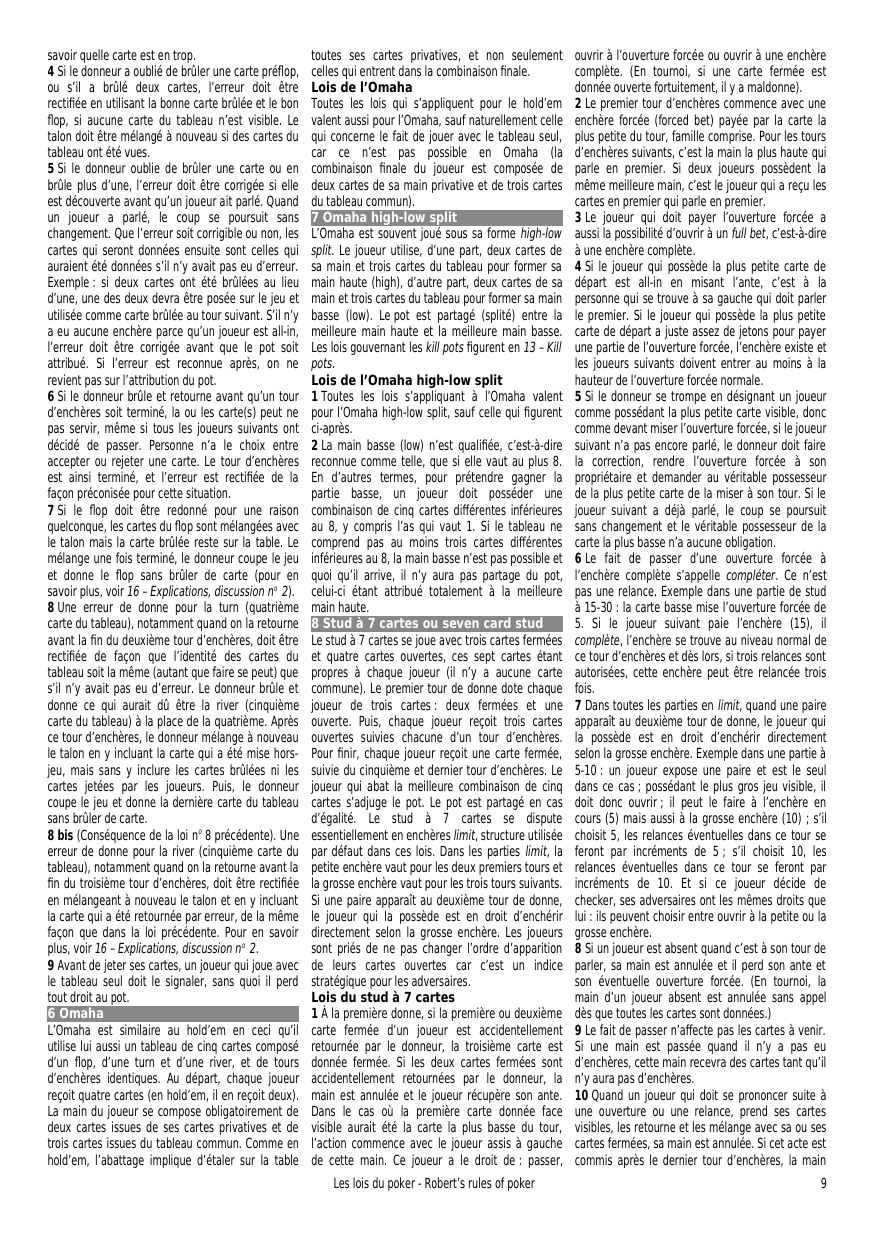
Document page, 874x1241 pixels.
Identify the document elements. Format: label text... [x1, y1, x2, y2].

text toutes ses cartes privatives, et non seulement celles qui entrent dans la combinaison finale. [311, 47, 563, 80]
list Si le flop doit être redonné pour une raison quelconque, les cartes du flop sont mélangées avec le talon mais la carte brûlée reste sur la table. Le mélange une fois terminé, le donneur coupe le jeu et donne le flop sans brûler de carte (pour en savoir plus, voir 16 – Explications, discussion no 2). [47, 502, 299, 600]
list À la première donne, si la première ou deuxième carte fermée d’un joueur est accidentellement retournée par le donneur, la troisième carte est donnée fermée. Si les deux cartes fermées sont accidentellement retournées par le donneur, la main est annulée et le joueur récupère son ante. Dans le cas où la première carte donnée face visible aurait été la carte la plus basse du tour, l’action commence avec le joueur assis à gauche de cette main. Ce joueur a le droit de : passer, [311, 1006, 563, 1168]
subtitle Omaha [47, 1006, 299, 1022]
list Si le donneur oublie de brûler une carte ou en brûle plus d’une, l’erreur doit être corrigée si elle est découverte avant qu’un joueur ait parlé. Quand un joueur a parlé, le coup se poursuit sans changement. Que l’erreur soit corrigible ou non, les cartes qui seront données ensuite sont celles qui auraient été données s’il n’y avait pas eu d’erreur. Exemple : si deux cartes ont été brûlées au lieu d’une, une des deux devra être posée sur le jeu et utilisée comme carte brûlée au tour suivant. S’il n’y a eu aucune enchère parce qu’un joueur est all-in, l’erreur doit être corrigée avant que le pot soit attribué. Si l’erreur est reconnue après, on ne revient pas sur l’attribution du pot. [47, 161, 299, 388]
text L’Omaha est similaire au hold’em en ceci qu’il utilise lui aussi un tableau de cinq cartes composé d’un flop, d’une turn et d’une river, et de tours d’enchères identiques. Au départ, chaque joueur reçoit quatre cartes (en hold’em, il en reçoit deux). La main du joueur se compose obligatoirement de deux cartes issues de ses cartes privatives et de trois cartes issues du tableau commun. Comme en hold’em, l’abattage implique d’étaler sur la table [47, 1022, 299, 1168]
text Le stud à 7 cartes se joue avec trois cartes fermées et quatre cartes ouvertes, ces sept cartes étant propres à chaque joueur (il n’y a aucune carte commune). Le premier tour de donne dote chaque joueur de trois cartes : deux fermées et une ouverte. Puis, chaque joueur reçoit trois cartes ouvertes suivies chacune d’un tour d’enchères. Pour finir, chaque joueur reçoit une carte fermée, suivie du cinquième et dernier tour d’enchères. Le joueur qui abat la meilleure combinaison de cinq cartes s’adjuge le pot. Le pot est partagé en cas d’égalité. Le stud à 7 cartes se dispute essentiellement en enchères limit, structure utilisée par défaut dans ces lois. Dans les parties limit, la petite enchère vaut pour les deux premiers tours et la grosse enchère vaut pour les trois tours suivants. Si une paire apparaît au deuxième tour de donne, le joueur qui la possède est en droit d’enchérir directement selon la grosse enchère. Les joueurs sont priés de ne pas changer l’ordre d’apparition de leurs cartes ouvertes car c’est un indice stratégique pour les adversaires. [311, 632, 563, 990]
list Si le donneur a oublié de brûler une carte préflop, ou s’il a brûlé deux cartes, l’erreur doit être rectifiée en utilisant la bonne carte brûlée et le bon flop, si aucune carte du tableau n’est visible. Le talon doit être mélangé à nouveau si des cartes du tableau ont été vues. [47, 63, 299, 161]
list Si le donneur brûle et retourne avant qu’un tour d’enchères soit terminé, la ou les carte(s) peut ne pas servir, même si tous les joueurs suivants ont décidé de passer. Personne n’a le choix entre accepter ou rejeter une carte. Le tour d’enchères est ainsi terminé, et l’erreur est rectifiée de la façon préconisée pour cette situation. [47, 388, 299, 502]
list Une erreur de donne pour la turn (quatrième carte du tableau), notamment quand on la retourne avant la fin du deuxième tour d’enchères, doit être rectifiée de façon que l’identité des cartes du tableau soit la même (autant que faire se peut) que s’il n’y avait pas eu d’erreur. Le donneur brûle et donne ce qui aurait dû être la river (cinquième carte du tableau) à la place de la quatrième. Après ce tour d’enchères, le donneur mélange à nouveau le talon en y incluant la carte qui a été mise hors-jeu, mais sans y inclure les cartes brûlées ni les cartes jetées par les joueurs. Puis, le donneur coupe le jeu et donne la dernière carte du tableau sans brûler de carte. [47, 600, 299, 827]
list Dans toutes les parties en limit, quand une paire apparaît au deuxième tour de donne, le joueur qui la possède est en droit d’enchérir directement selon la grosse enchère. Exemple dans une partie à 5-10 : un joueur expose une paire et est le seul dans ce cas ; possédant le plus gros jeu visible, il doit donc ouvrir ; il peut le faire à l’enchère en cours (5) mais aussi à la grosse enchère (10) ; s’il choisit 5, les relances éventuelles dans ce tour se feront par incréments de 5 ; s’il choisit 10, les relances éventuelles dans ce tour se feront par incréments de 10. Et si ce joueur décide de checker, ses adversaires ont les mêmes droits que lui : ils peuvent choisir entre ouvrir à la petite ou la grosse enchère. [574, 697, 827, 941]
list Le premier tour d’enchères commence avec une enchère forcée (forced bet) payée par la carte la plus petite du tour, famille comprise. Pour les tours d’enchères suivants, c’est la main la plus haute qui parle en premier. Si deux joueurs possèdent la même meilleure main, c’est le joueur qui a reçu les cartes en premier qui parle en premier. [574, 96, 827, 210]
list (Conséquence de la loi no 8 précédente). Une erreur de donne pour la river (cinquième carte du tableau), notamment quand on la retourne avant la fin du troisième tour d’enchères, doit être rectifiée en mélangeant à nouveau le talon et en y incluant la carte qui a été retournée par erreur, de la même façon que dans la loi précédente. Pour en savoir plus, voir 16 – Explications, discussion no 2. [47, 827, 299, 957]
subtitle Omaha high-low split [311, 210, 563, 226]
subtitle Stud à 7 cartes ou seven card stud [311, 616, 563, 632]
text Lois de l’Omaha high-low split [311, 372, 563, 388]
list Si le donneur se trompe en désignant un joueur comme possédant la plus petite carte visible, donc comme devant miser l’ouverture forcée, si le joueur suivant n’a pas encore parlé, le donneur doit faire la correction, rendre l’ouverture forcée à son propriétaire et demander au véritable possesseur de la plus petite carte de la miser à son tour. Si le joueur suivant a déjà parlé, le coup se poursuit sans changement et le véritable possesseur de la carte la plus basse n’a aucune obligation. [574, 388, 827, 551]
list Avant de jeter ses cartes, un joueur qui joue avec le tableau seul doit le signaler, sans quoi il perd tout droit au pot. [47, 957, 299, 1006]
list Si un joueur est absent quand c’est à son tour de parler, sa main est annulée et il perd son ante et son éventuelle ouverture forcée. (En tournoi, la main d’un joueur absent est annulée sans appel dès que toutes les cartes sont données.) [574, 941, 827, 1022]
list Quand un joueur qui doit se prononcer suite à une ouverture ou une relance, prend ses cartes visibles, les retourne et les mélange avec sa ou ses cartes fermées, sa main est annulée. Si cet acte est commis après le dernier tour d’enchères, la main [574, 1087, 827, 1168]
text Toutes les lois qui s’appliquent pour le hold’em valent aussi pour l’Omaha, sauf naturellement celle qui concerne le fait de jouer avec le tableau seul, car ce n’est pas possible en Omaha (la combinaison finale du joueur est composée de deux cartes de sa main privative et de trois cartes du tableau commun). [311, 96, 563, 210]
list savoir quelle carte est en trop. [47, 47, 299, 63]
list Toutes les lois s’appliquant à l’Omaha valent pour l’Omaha high-low split, sauf celle qui figurent ci-après. [311, 388, 563, 437]
text Lois de l’Omaha [311, 80, 563, 96]
text Lois du stud à 7 cartes [311, 990, 563, 1006]
list Le fait de passer n’affecte pas les cartes à venir. Si une main est passée quand il n’y a pas eu d’enchères, cette main recevra des cartes tant qu’il n’y aura pas d’enchères. [574, 1022, 827, 1087]
list La main basse (low) n’est qualifiée, c’est-à-dire reconnue comme telle, que si elle vaut au plus 8. En d’autres termes, pour prétendre gagner la partie basse, un joueur doit posséder une combinaison de cinq cartes différentes inférieures au 8, y compris l’as qui vaut 1. Si le tableau ne comprend pas au moins trois cartes différentes inférieures au 8, la main basse n’est pas possible et quoi qu’il arrive, il n’y aura pas partage du pot, celui-ci étant attribué totalement à la meilleure main haute. [311, 437, 563, 616]
list ouvrir à l’ouverture forcée ou ouvrir à une enchère complète. (En tournoi, si une carte fermée est donnée ouverte fortuitement, il y a maldonne). [574, 47, 827, 96]
list Le fait de passer d’une ouverture forcée à l’enchère complète s’appelle compléter. Ce n’est pas une relance. Exemple dans une partie de stud à 15-30 : la carte basse mise l’ouverture forcée de 5. Si le joueur suivant paie l’enchère (15), il complète, l’enchère se trouve au niveau normal de ce tour d’enchères et dès lors, si trois relances sont autorisées, cette enchère peut être relancée trois fois. [574, 551, 827, 697]
list Si le joueur qui possède la plus petite carte de départ est all-in en misant l’ante, c’est à la personne qui se trouve à sa gauche qui doit parler le premier. Si le joueur qui possède la plus petite carte de départ a juste assez de jetons pour payer une partie de l’ouverture forcée, l’enchère existe et les joueurs suivants doivent entrer au moins à la hauteur de l’ouverture forcée normale. [574, 258, 827, 388]
list Le joueur qui doit payer l’ouverture forcée a aussi la possibilité d’ouvrir à un full bet, c’est-à-dire à une enchère complète. [574, 210, 827, 258]
text L’Omaha est souvent joué sous sa forme high-low split. Le joueur utilise, d’une part, deux cartes de sa main et trois cartes du tableau pour former sa main haute (high), d’autre part, deux cartes de sa main et trois cartes du tableau pour former sa main basse (low). Le pot est partagé (splité) entre la meilleure main haute et la meilleure main basse. Les lois gouvernant les kill pots figurent en 13 – Kill pots. [311, 226, 563, 372]
